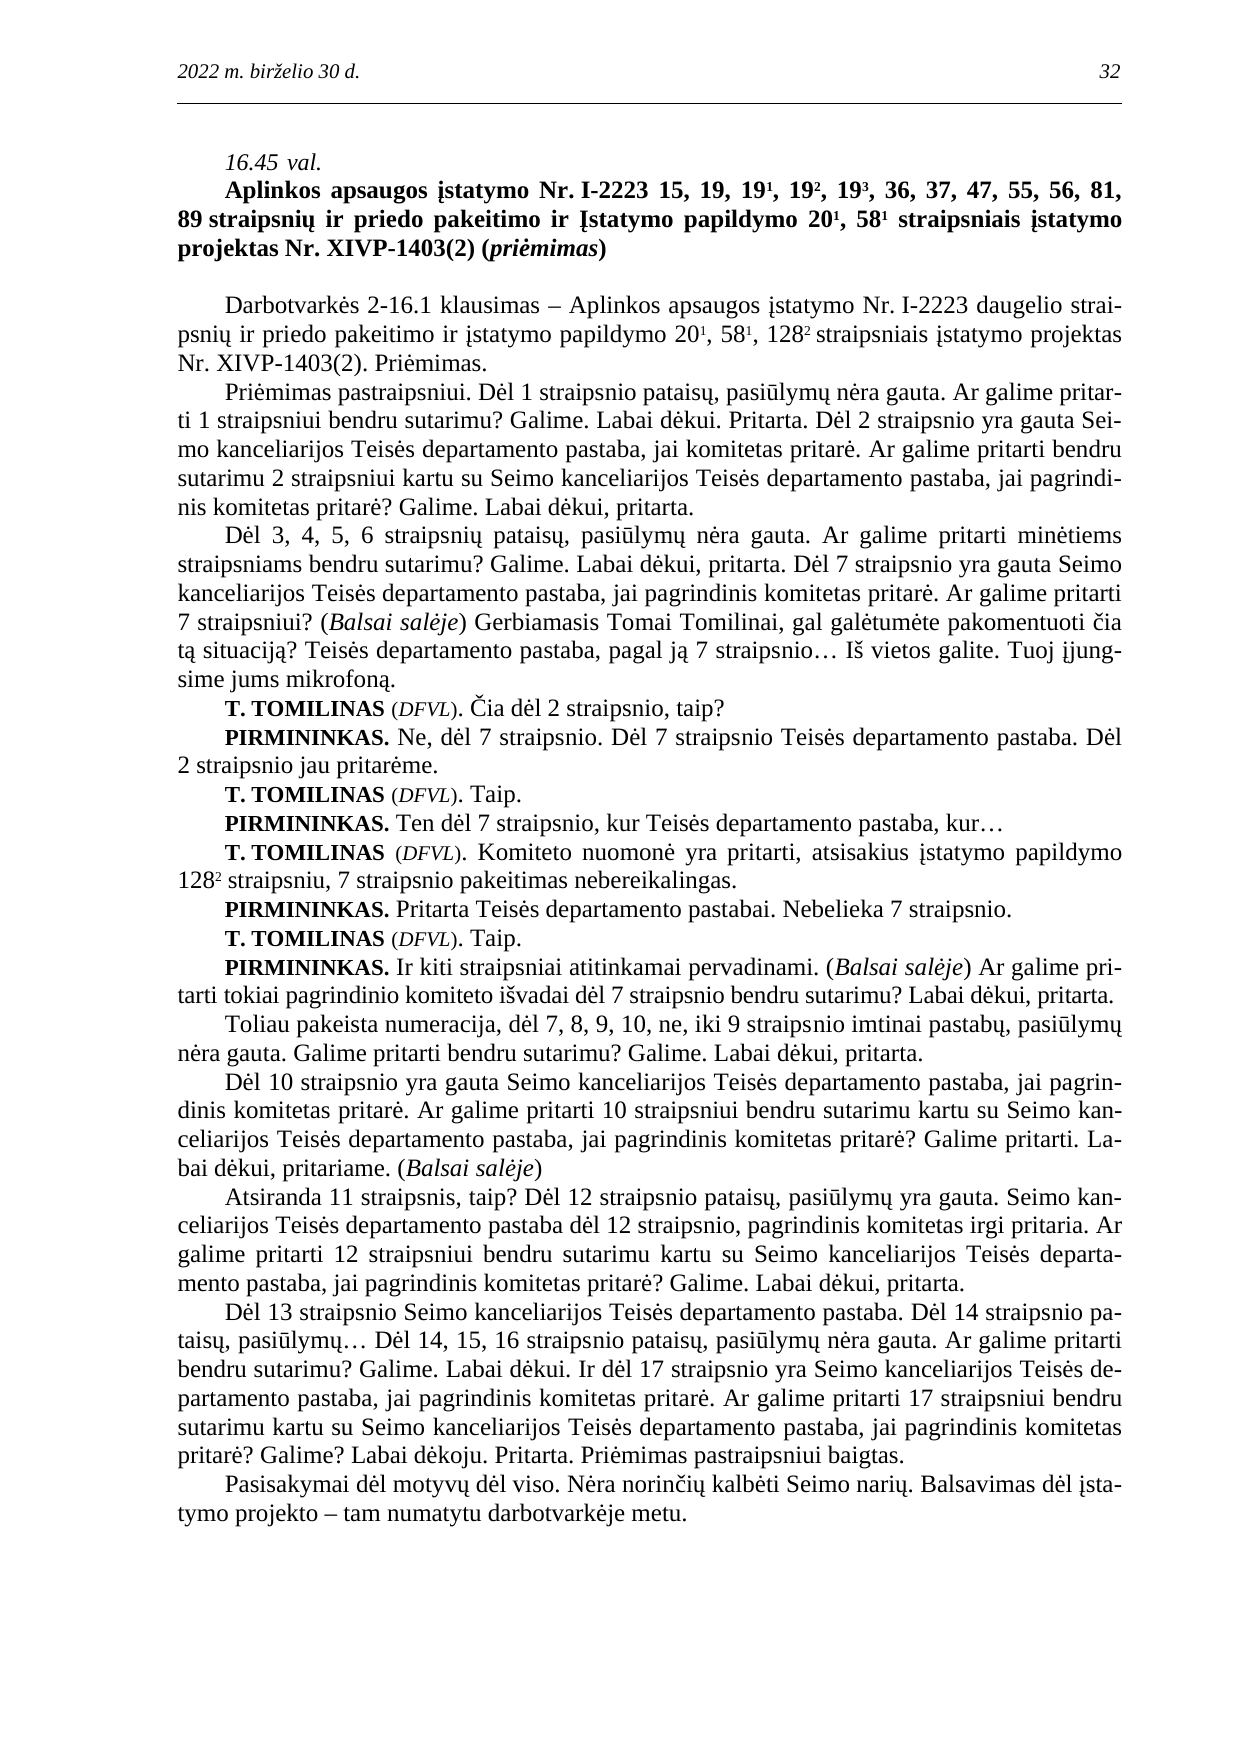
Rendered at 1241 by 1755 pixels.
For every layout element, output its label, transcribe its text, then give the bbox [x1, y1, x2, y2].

text Dėl 10 straips­nio yra gau­ta Sei­mo kan­ce­lia­ri­jos Tei­sės de­par­ta­men­to pa­sta­ba, jai pa­grin­di­nis ko­mi­te­tas pri­ta­rė. Ar ga­li­me pri­tar­ti 10 straips­niui ben­dru su­ta­ri­mu kar­tu su Sei­mo kan­ce­lia­ri­jos Tei­sės de­par­ta­men­to pa­sta­ba, jai pa­grin­di­nis ko­mi­te­tas pri­ta­rė? Ga­li­me pri­tar­ti. La­bai dė­kui, pri­ta­ria­me. (Bal­sai sa­lė­je) [177, 1067, 1122, 1182]
text T. TOMILINAS (DFVL). Ko­mi­te­to nuo­mo­nė yra pri­tar­ti, at­si­sa­kius įsta­ty­mo pa­pil­dy­mo 1282 straips­niu, 7 straips­nio pa­kei­ti­mas ne­be­rei­ka­lin­gas. [177, 837, 1122, 894]
text Ap­lin­kos ap­sau­gos įsta­ty­mo Nr. I-2223 15, 19, 191, 192, 193, 36, 37, 47, 55, 56, 81, 89 straips­nių ir prie­do pa­kei­ti­mo ir Įsta­ty­mo pa­pil­dy­mo 201, 581 straips­niais įsta­ty­mo projek­tas Nr. XIVP-1403(2) (pri­ėmi­mas) [177, 175, 1122, 262]
text Pa­si­sa­ky­mai dėl mo­ty­vų dėl vi­so. Nė­ra no­rin­čių kal­bė­ti Sei­mo na­rių. Bal­sa­vi­mas dėl įsta­ty­mo pro­jek­to – tam nu­ma­ty­tu dar­bo­tvarkėje me­tu. [177, 1469, 1122, 1527]
text 16.45 val. [224, 148, 1122, 175]
text PIRMININKAS. Pri­tar­ta Tei­sės de­par­ta­men­to pa­sta­bai. Ne­be­lie­ka 7 straips­nio. [177, 894, 1122, 923]
text T. TOMILINAS (DFVL). Taip. [177, 779, 1122, 808]
text PIRMININKAS. Ten dėl 7 straips­nio, kur Tei­sės de­par­ta­men­to pa­sta­ba, kur… [177, 808, 1122, 837]
text Dėl 3, 4, 5, 6 straips­nių pa­tai­sų, pa­siū­ly­mų nė­ra gau­ta. Ar ga­li­me pri­tar­ti mi­nė­tiems straips­niams ben­dru su­ta­ri­mu? Ga­li­me. La­bai dė­kui, pri­tar­ta. Dėl 7 straips­nio yra gau­ta Sei­mo kan­ce­lia­ri­jos Tei­sės de­par­ta­men­to pa­sta­ba, jai pa­grin­di­nis ko­mi­te­tas pri­ta­rė. Ar ga­li­me pri­tar­ti 7 straips­niui? (Bal­sai sa­lė­je) Ger­bia­ma­sis To­mai To­mi­li­nai, gal ga­lė­tu­mė­te pa­ko­men­tuo­ti čia tą si­tu­a­ci­ją? Tei­sės de­par­ta­men­to pa­sta­ba, pa­gal ją 7 straips­nio… Iš vie­tos ga­li­te. Tuoj įjung­si­me jums mik­ro­fo­ną. [177, 520, 1122, 693]
text T. TOMILINAS (DFVL). Čia dėl 2 straips­nio, taip? [177, 693, 1122, 722]
text Dar­bo­tvarkės 2-16.1 klau­si­mas – Ap­lin­kos ap­sau­gos įsta­ty­mo Nr. I-2223 dau­ge­lio strai­ps­nių ir prie­do pa­kei­ti­mo ir įsta­ty­mo pa­pil­dy­mo 201, 581, 1282 straips­niais įsta­ty­mo pro­jek­tas Nr. XIVP-1403(2). Pri­ėmi­mas. [177, 290, 1122, 377]
text To­liau pa­keis­ta nu­me­ra­ci­ja, dėl 7, 8, 9, 10, ne, iki 9 straips­nio im­ti­nai pa­sta­bų, pa­siū­ly­mų nė­ra gau­ta. Ga­li­me pri­tar­ti ben­dru su­ta­ri­mu? Ga­li­me. La­bai dė­kui, pri­tar­ta. [177, 1009, 1122, 1067]
text T. TOMILINAS (DFVL). Taip. [177, 923, 1122, 952]
text At­si­ran­da 11 straips­nis, taip? Dėl 12 straips­nio pa­tai­sų, pa­siū­ly­mų yra gau­ta. Sei­mo kan­ce­lia­ri­jos Tei­sės de­par­ta­men­to pa­sta­ba dėl 12 straips­nio, pa­grin­di­nis ko­mi­te­tas ir­gi pri­ta­ria. Ar ga­li­me pri­tar­ti 12 straips­niui ben­dru su­ta­ri­mu kar­tu su Sei­mo kan­ce­lia­ri­jos Tei­sės de­par­ta­men­to pa­sta­ba, jai pa­grin­di­nis ko­mi­te­tas pri­ta­rė? Ga­li­me. La­bai dė­kui, pri­tar­ta. [177, 1182, 1122, 1297]
text Pri­ėmi­mas pa­straips­niui. Dėl 1 straips­nio pa­tai­sų, pa­siū­ly­mų nė­ra gau­ta. Ar ga­li­me pri­tar­ti 1 straips­niui ben­dru su­ta­ri­mu? Ga­li­me. La­bai dė­kui. Pri­tar­ta. Dėl 2 straips­nio yra gau­ta Sei­mo kan­ce­lia­ri­jos Tei­sės de­par­ta­men­to pa­sta­ba, jai ko­mi­te­tas pri­ta­rė. Ar ga­li­me pri­tar­ti ben­dru su­ta­ri­mu 2 straips­niui kar­tu su Sei­mo kan­ce­lia­ri­jos Tei­sės de­par­ta­men­to pa­sta­ba, jai pa­grin­di­nis ko­mi­te­tas pri­ta­rė? Ga­li­me. La­bai dė­kui, pri­tar­ta. [177, 377, 1122, 520]
text Dėl 13 straips­nio Sei­mo kan­ce­lia­ri­jos Tei­sės de­par­ta­men­to pa­sta­ba. Dėl 14 straips­nio pa­tai­sų, pa­siū­ly­mų… Dėl 14, 15, 16 straips­nio pa­tai­sų, pa­siū­ly­mų nė­ra gau­ta. Ar ga­li­me pri­tar­ti ben­dru su­ta­ri­mu? Ga­li­me. La­bai dė­kui. Ir dėl 17 straips­nio yra Sei­mo kan­ce­lia­ri­jos Tei­sės de­par­ta­men­to pa­sta­ba, jai pa­grin­di­nis ko­mi­te­tas pri­ta­rė. Ar ga­li­me pri­tar­ti 17 straips­niui ben­dru su­ta­ri­mu kar­tu su Sei­mo kan­ce­lia­ri­jos Tei­sės de­par­ta­men­to pa­sta­ba, jai pa­grin­di­nis ko­mi­te­tas pri­ta­rė? Ga­li­me? La­bai dė­ko­ju. Pri­tar­ta. Pri­ėmi­mas pa­straips­niui baig­tas. [177, 1297, 1122, 1469]
text PIRMININKAS. Ne, dėl 7 straips­nio. Dėl 7 straips­nio Tei­sės de­par­ta­men­to pa­sta­ba. Dėl 2 straips­nio jau pri­ta­rė­me. [177, 722, 1122, 779]
text PIRMININKAS. Ir ki­ti straips­niai ati­tin­ka­mai per­va­di­na­mi. (Bal­sai sa­lė­je) Ar ga­li­me pri­tar­ti to­kiai pa­grin­di­nio ko­mi­te­to iš­va­dai dėl 7 straips­nio ben­dru su­ta­ri­mu? La­bai dė­kui, pri­tar­ta. [177, 952, 1122, 1009]
